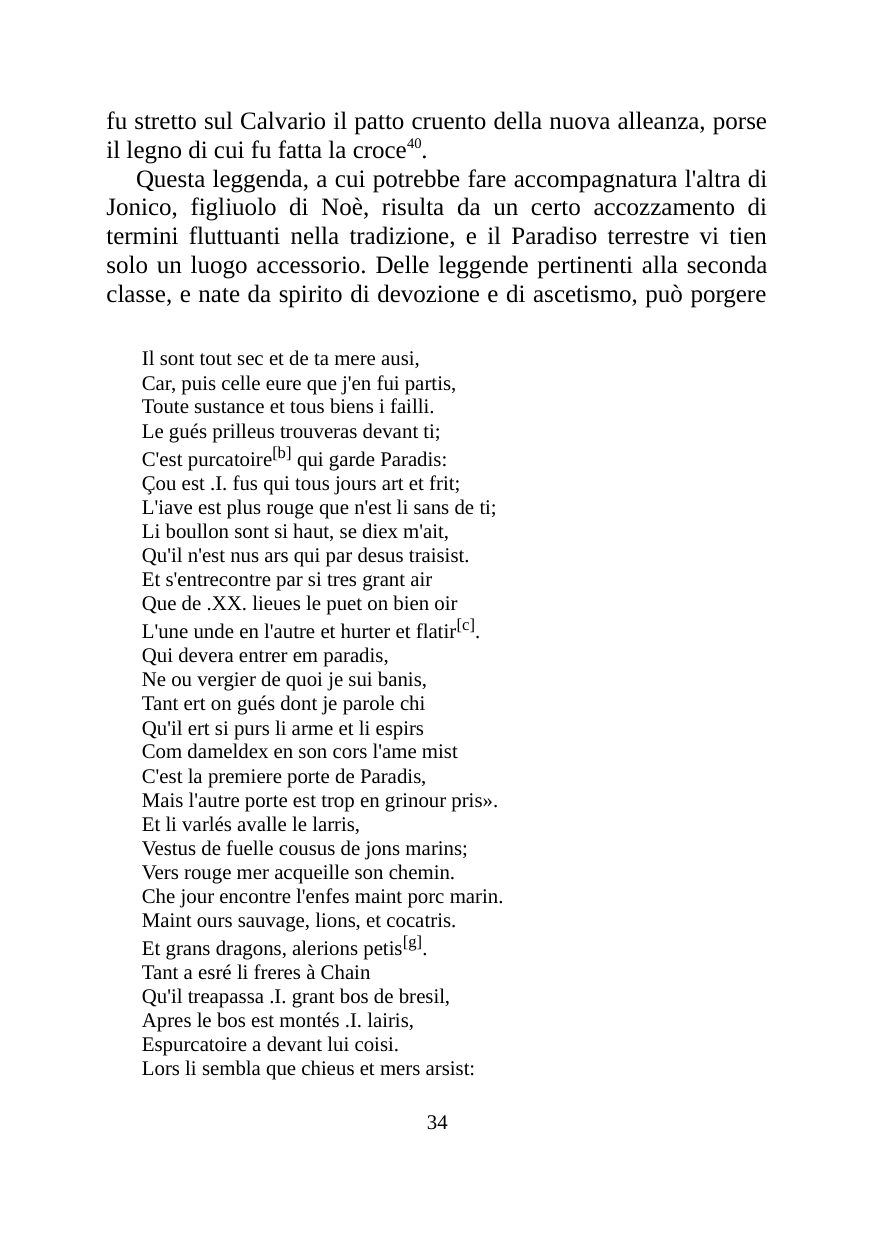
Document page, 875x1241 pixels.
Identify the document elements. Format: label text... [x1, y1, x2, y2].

text Il sont tout sec et de ta mere ausi, [142, 346, 768, 370]
text Che jour encontre l'enfes maint porc marin. [142, 884, 768, 908]
text Toute sustance et tous biens i failli. [142, 394, 768, 418]
text Apres le bos est montés .I. lairis, [142, 1008, 768, 1032]
text Le gués prilleus trouveras devant ti; [142, 418, 768, 443]
text Ne ou vergier de quoi je sui banis, [142, 667, 768, 691]
text L'une unde en l'autre et hurter et flatir[c]. [142, 615, 768, 643]
text Tant ert on gués dont je parole chi [142, 691, 768, 715]
text Que de .XX. lieues le puet on bien oir [142, 591, 768, 615]
text C'est la premiere porte de Paradis, [142, 763, 768, 788]
text Et grans dragons, alerions petis[g]. [142, 932, 768, 960]
text Lors li sembla que chieus et mers arsist: [142, 1056, 768, 1080]
text fu stretto sul Calvario il patto cruento della nuova alleanza, porse il legno di cui fu fatta la croce. [106, 106, 768, 164]
text Mais l'autre porte est trop en grinour pris». [142, 788, 768, 812]
text Vestus de fuelle cousus de jons marins; [142, 836, 768, 860]
text Çou est .I. fus qui tous jours art et frit; [142, 471, 768, 495]
text Questa leggenda, a cui potrebbe fare accompagnatura l'altra di Jonico, figliuolo di Noè, risulta da un certo accozzamento di termini fluttuanti nella tradizione, e il Paradiso terrestre vi tien solo un luogo accessorio. Delle leggende pertinenti alla seconda classe, e nate da spirito di devozione e di ascetismo, può porgere [106, 164, 768, 307]
text Et li varlés avalle le larris, [142, 812, 768, 836]
text Li boullon sont si haut, se diex m'ait, [142, 519, 768, 543]
text Car, puis celle eure que j'en fui partis, [142, 370, 768, 394]
text Qu'il ert si purs li arme et li espirs [142, 715, 768, 739]
text Vers rouge mer acqueille son chemin. [142, 860, 768, 884]
text Et s'entrecontre par si tres grant air [142, 567, 768, 591]
text Qui devera entrer em paradis, [142, 643, 768, 667]
text L'iave est plus rouge que n'est li sans de ti; [142, 495, 768, 519]
text C'est purcatoire[b] qui garde Paradis: [142, 443, 768, 471]
text Com dameldex en son cors l'ame mist [142, 739, 768, 763]
text Espurcatoire a devant lui coisi. [142, 1032, 768, 1056]
text Tant a esré li freres à Chain [142, 960, 768, 984]
text Maint ours sauvage, lions, et cocatris. [142, 908, 768, 932]
text Qu'il treapassa .I. grant bos de bresil, [142, 984, 768, 1008]
text Qu'il n'est nus ars qui par desus traisist. [142, 543, 768, 567]
